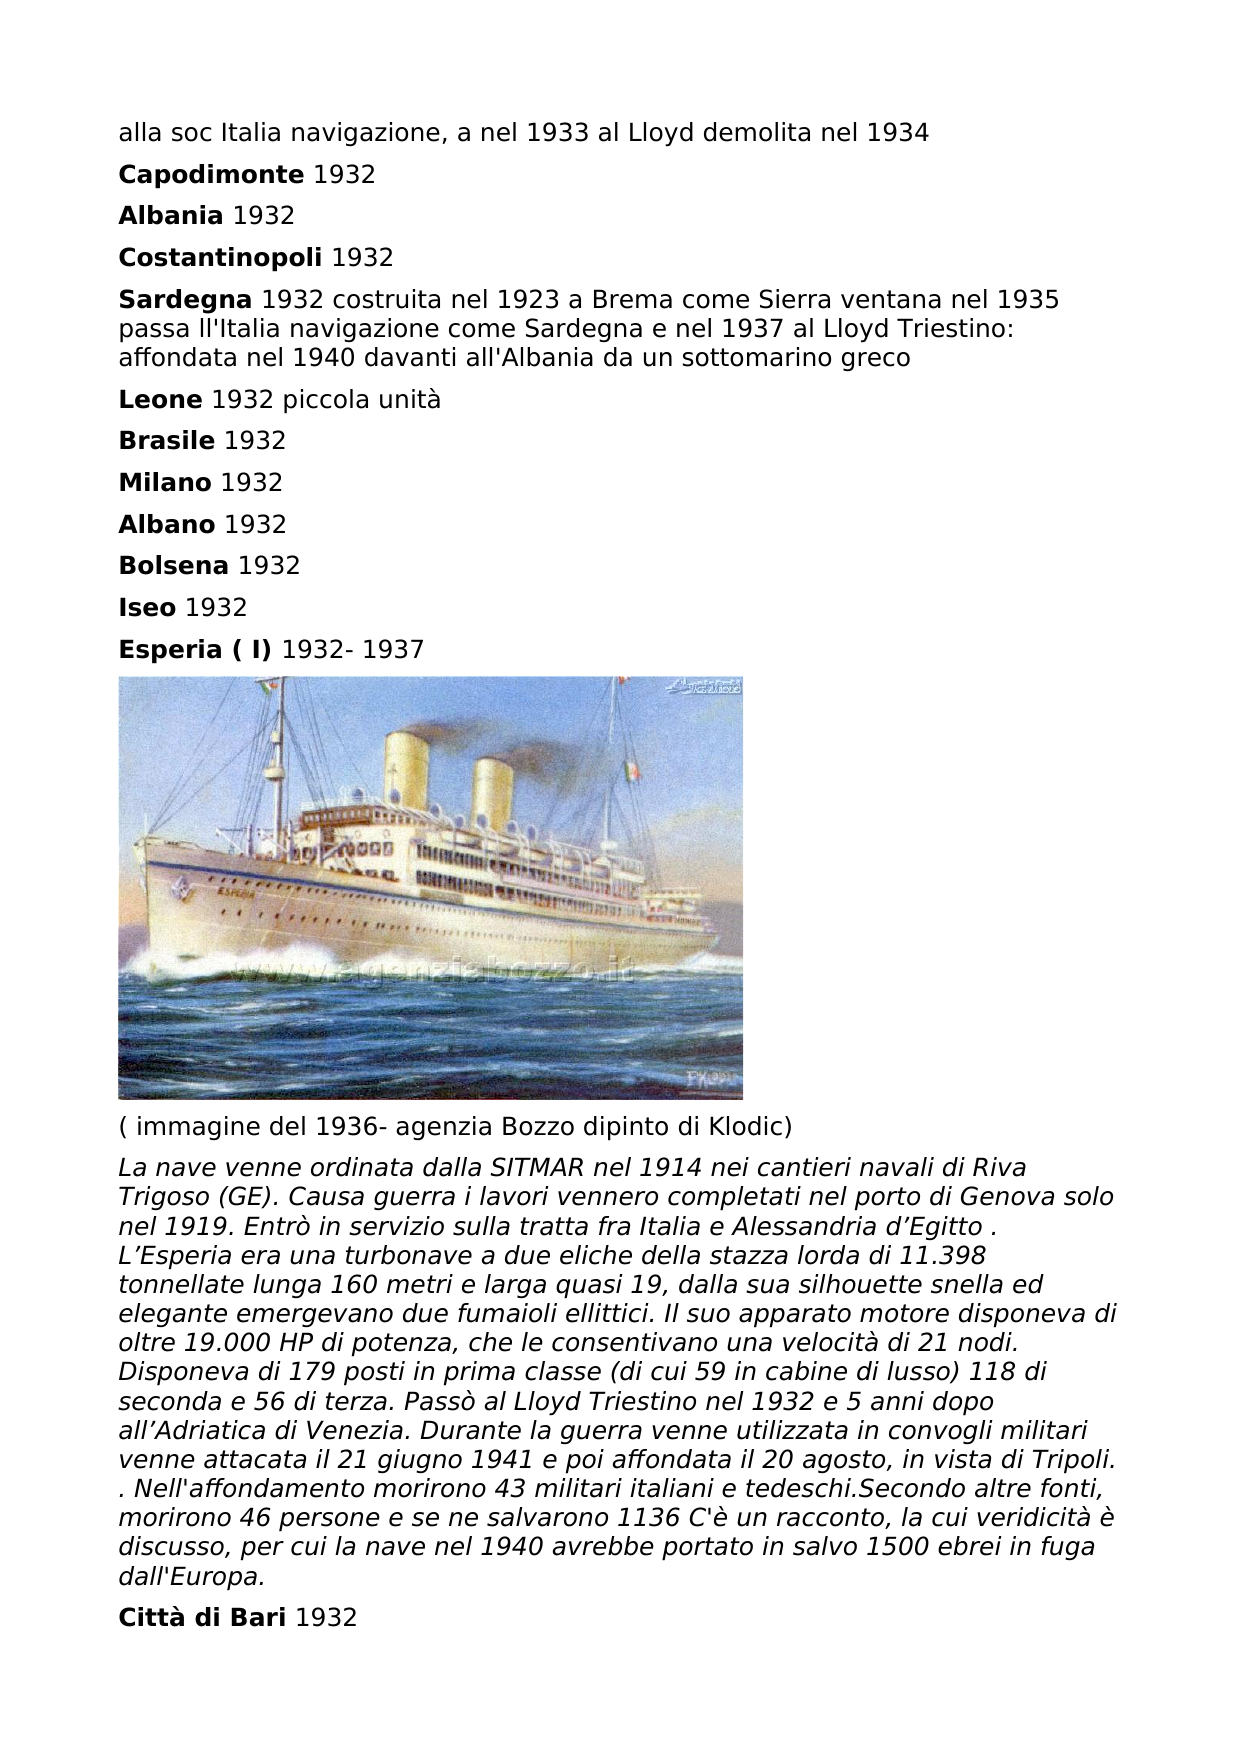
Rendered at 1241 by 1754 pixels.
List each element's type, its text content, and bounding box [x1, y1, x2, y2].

text Costantinopoli 1932 [118, 243, 1122, 272]
text Sardegna 1932 costruita nel 1923 a Brema come Sierra ventana nel 1935 passa ll'Italia navigazione come Sardegna e nel 1937 al Lloyd Triestino: affondata nel 1940 davanti all'Albania da un sottomarino greco [118, 285, 1122, 372]
text Bolsena 1932 [118, 551, 1122, 581]
picture [118, 676, 744, 1100]
text alla soc Italia navigazione, a nel 1933 al Lloyd demolita nel 1934 [118, 118, 1122, 147]
text Leone 1932 piccola unità [118, 385, 1122, 414]
text Brasile 1932 [118, 426, 1122, 456]
text Esperia ( I) 1932- 1937 [118, 635, 1122, 664]
text La nave venne ordinata dalla SITMAR nel 1914 nei cantieri navali di Riva Trigoso (GE). Causa guerra i lavori vennero completati nel porto di Genova solo nel 1919. Entrò in servizio sulla tratta fra Italia e Alessandria d’Egitto . L’Esperia era una turbonave a due eliche della stazza lorda di 11.398 tonnellate lunga 160 metri e larga quasi 19, dalla sua silhouette snella ed elegante emergevano due fumaioli ellittici. Il suo apparato motore disponeva di oltre 19.000 HP di potenza, che le consentivano una velocità di 21 nodi. Disponeva di 179 posti in prima classe (di cui 59 in cabine di lusso) 118 di seconda e 56 di terza. Passò al Lloyd Triestino nel 1932 e 5 anni dopo all’Adriatica di Venezia. Durante la guerra venne utilizzata in convogli militari venne attacata il 21 giugno 1941 e poi affondata il 20 agosto, in vista di Tripoli. . Nell'affondamento morirono 43 militari italiani e tedeschi.Secondo altre fonti, morirono 46 persone e se ne salvarono 1136 C'è un racconto, la cui veridicità è discusso, per cui la nave nel 1940 avrebbe portato in salvo 1500 ebrei in fuga dall'Europa. [118, 1153, 1122, 1591]
text Iseo 1932 [118, 593, 1122, 622]
text Milano 1932 [118, 468, 1122, 497]
text ( immagine del 1936- agenzia Bozzo dipinto di Klodic) [118, 1112, 1122, 1141]
text Albano 1932 [118, 510, 1122, 539]
text Albania 1932 [118, 201, 1122, 231]
text Capodimonte 1932 [118, 160, 1122, 189]
text Città di Bari 1932 [118, 1603, 1122, 1632]
